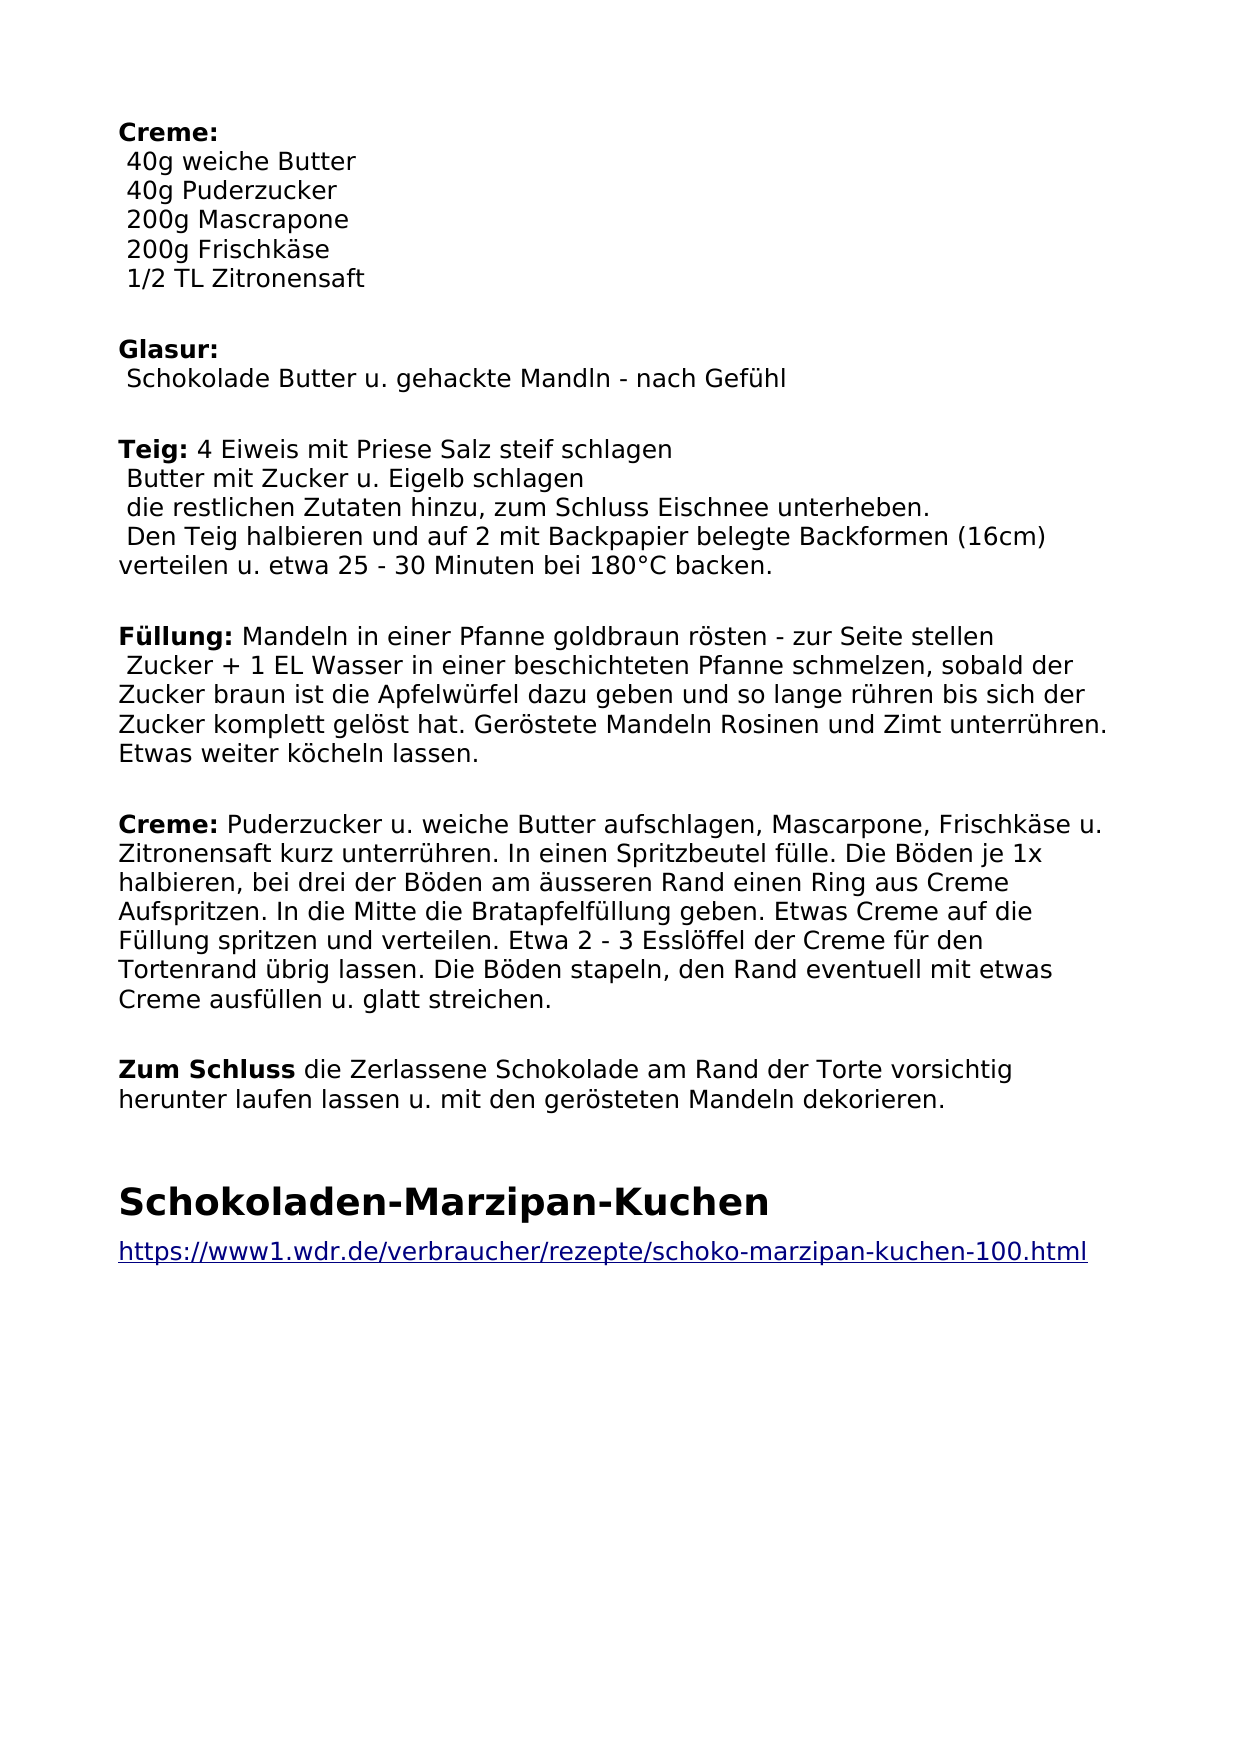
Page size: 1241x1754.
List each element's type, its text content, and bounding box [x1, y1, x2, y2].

text Glasur: Schokolade Butter u. gehackte Mandln - nach Gefühl [118, 335, 1122, 422]
subtitle Schokoladen-Marzipan-Kuchen [118, 1181, 1122, 1224]
text Füllung: Mandeln in einer Pfanne goldbraun rösten - zur Seite stellen Zucker + 1 EL Wasser in einer beschichteten Pfanne schmelzen, sobald der Zucker braun ist die Apfelwürfel dazu geben und so lange rühren bis sich der Zucker komplett gelöst hat. Geröstete Mandeln Rosinen und Zimt unterrühren. Etwas weiter köcheln lassen. [118, 622, 1122, 797]
text Teig: 4 Eiweis mit Priese Salz steif schlagen Butter mit Zucker u. Eigelb schlagen die restlichen Zutaten hinzu, zum Schluss Eischnee unterheben. Den Teig halbieren und auf 2 mit Backpapier belegte Backformen (16cm) verteilen u. etwa 25 - 30 Minuten bei 180°C backen. [118, 435, 1122, 610]
text https://www1.wdr.de/verbraucher/rezepte/schoko-marzipan-kuchen-100.html [118, 1237, 1122, 1266]
text Creme: 40g weiche Butter 40g Puderzucker 200g Mascrapone 200g Frischkäse 1/2 TL Zitronensaft [118, 118, 1122, 322]
text Creme: Puderzucker u. weiche Butter aufschlagen, Mascarpone, Frischkäse u. Zitronensaft kurz unterrühren. In einen Spritzbeutel fülle. Die Böden je 1x halbieren, bei drei der Böden am äusseren Rand einen Ring aus Creme Aufspritzen. In die Mitte die Bratapfelfüllung geben. Etwas Creme auf die Füllung spritzen und verteilen. Etwa 2 - 3 Esslöffel der Creme für den Tortenrand übrig lassen. Die Böden stapeln, den Rand eventuell mit etwas Creme ausfüllen u. glatt streichen. [118, 810, 1122, 1043]
text Zum Schluss die Zerlassene Schokolade am Rand der Torte vorsichtig herunter laufen lassen u. mit den gerösteten Mandeln dekorieren. [118, 1056, 1122, 1143]
